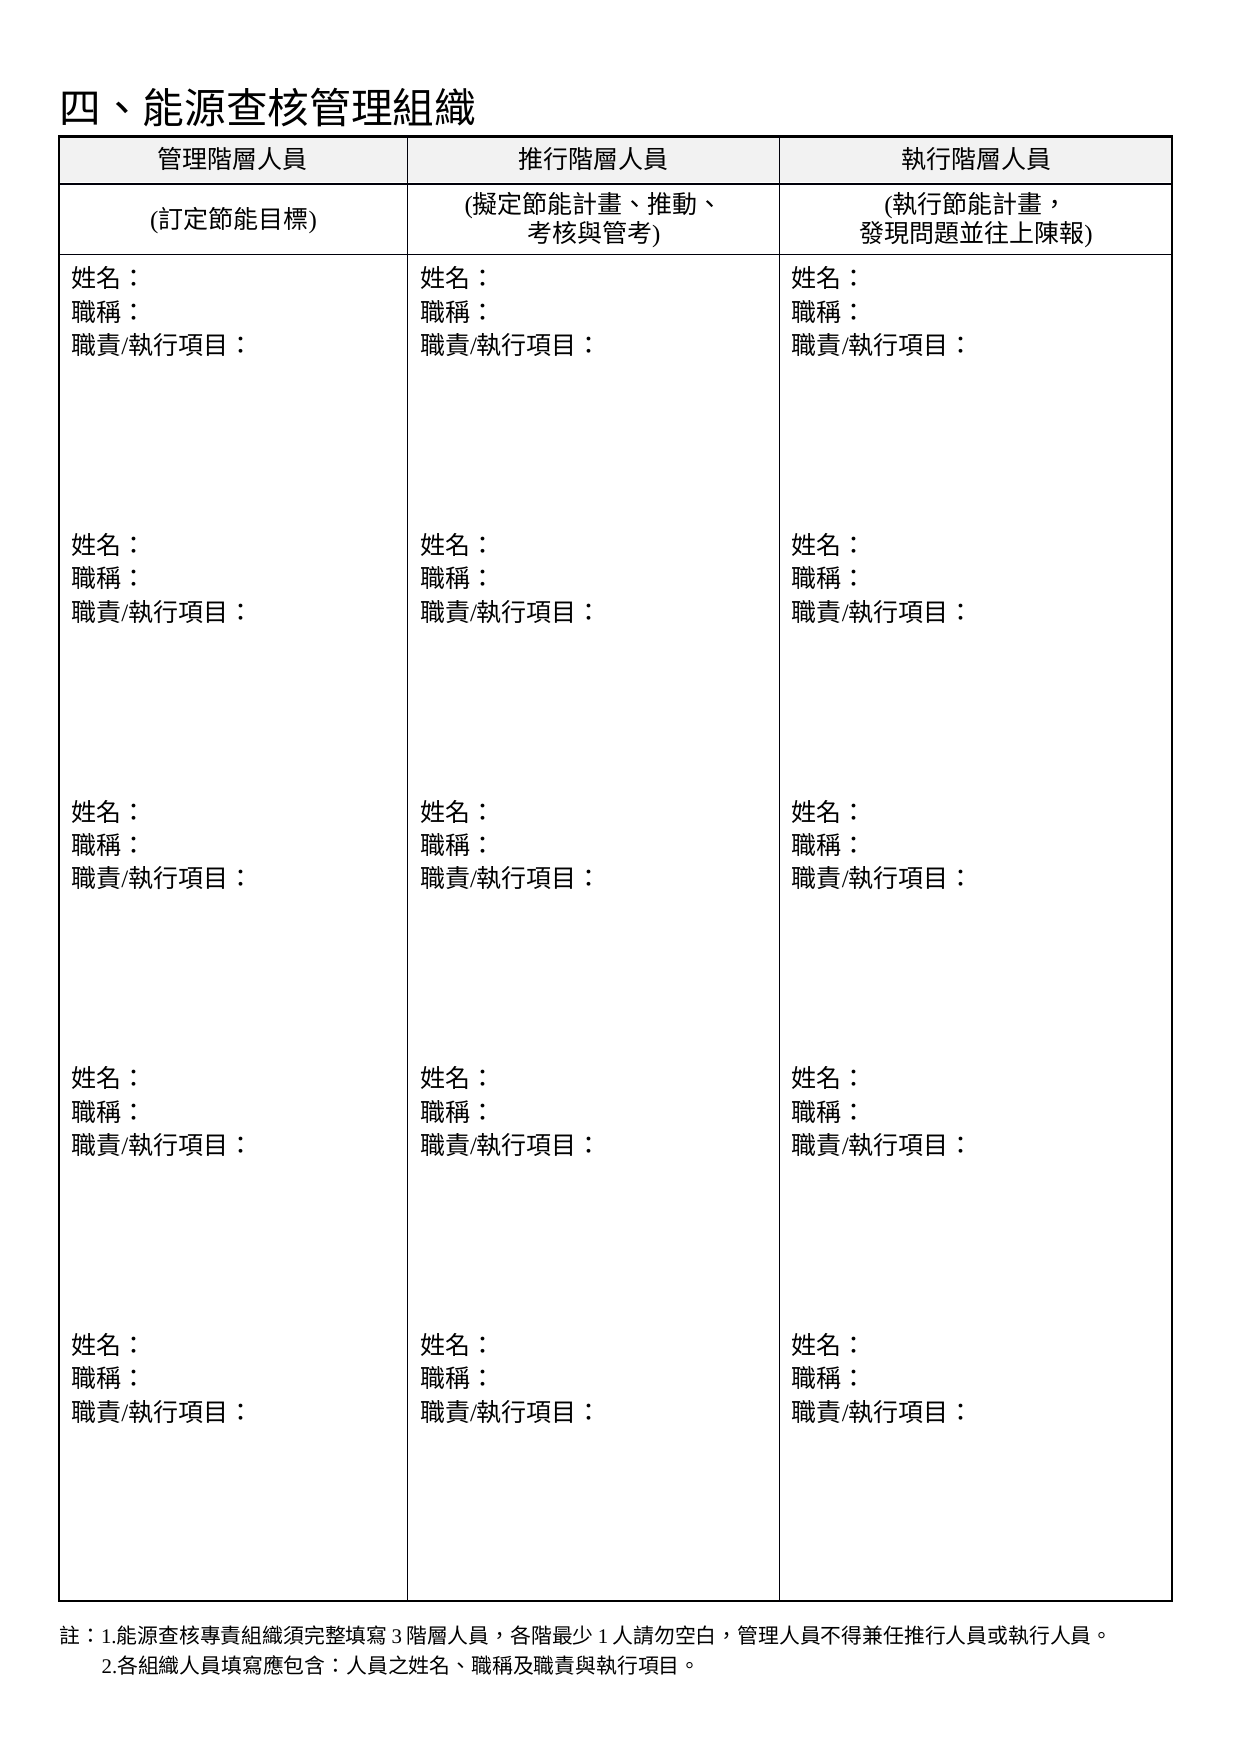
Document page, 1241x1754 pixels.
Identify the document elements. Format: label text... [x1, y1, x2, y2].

text 2.各組織人員填寫應包含：人員之姓名、職稱及職責與執行項目。 [101, 1649, 1137, 1679]
text 四、能源查核管理組織 [59, 75, 1151, 135]
table_cell 姓名： 職稱： 職責/執行項目： 姓名： 職稱： 職責/執行項目： 姓名： 職稱： 職責/執行項目： 姓名： 職稱： 職責/執行項目： 姓名： 職稱： 職責/執行項目： [60, 255, 407, 1600]
table_cell (執行節能計畫， 發現問題並往上陳報) [780, 185, 1171, 254]
table_header 推行階層人員 [408, 138, 779, 182]
table_cell 姓名： 職稱： 職責/執行項目： 姓名： 職稱： 職責/執行項目： 姓名： 職稱： 職責/執行項目： 姓名： 職稱： 職責/執行項目： 姓名： 職稱： 職責/執行項目： [408, 255, 779, 1600]
table_cell 姓名： 職稱： 職責/執行項目： 姓名： 職稱： 職責/執行項目： 姓名： 職稱： 職責/執行項目： 姓名： 職稱： 職責/執行項目： 姓名： 職稱： 職責/執行項目： [780, 255, 1171, 1600]
text 註：1.能源查核專責組織須完整填寫3階層人員，各階最少1人請勿空白，管理人員不得兼任推行人員或執行人員。 [59, 1619, 1151, 1649]
table_header 執行階層人員 [780, 138, 1171, 182]
table_cell (擬定節能計畫、推動、 考核與管考) [408, 185, 779, 254]
table_cell (訂定節能目標) [60, 185, 407, 254]
table_header 管理階層人員 [60, 138, 407, 182]
